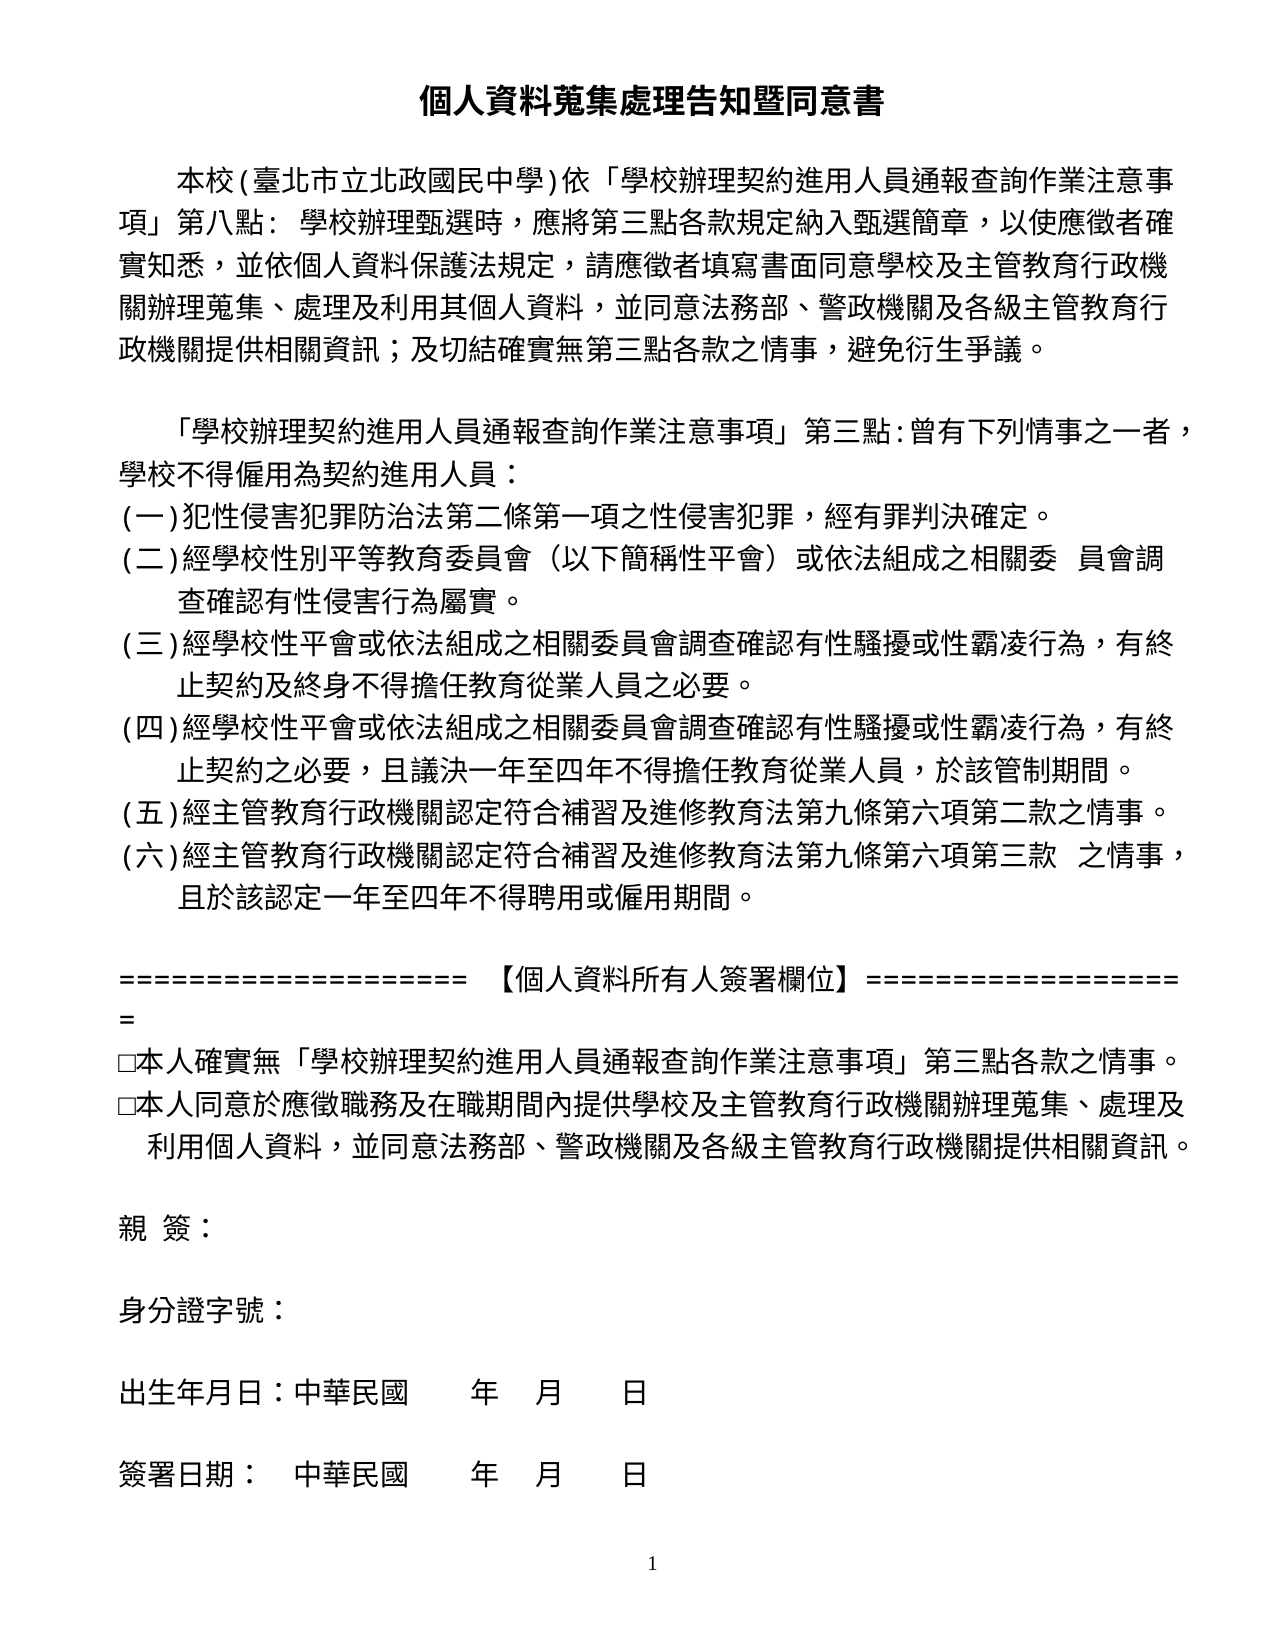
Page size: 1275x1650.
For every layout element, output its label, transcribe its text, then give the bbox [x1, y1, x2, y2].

text (三)經學校性平會或依法組成之相關委員會調查確認有性騷擾或性霸凌行為，有終止契約及終身不得擔任教育從業人員之必要。 [118, 620, 1186, 705]
text 出生年月日：中華民國 年 月 日 [118, 1369, 1186, 1412]
text (五)經主管教育行政機關認定符合補習及進修教育法第九條第六項第二款之情事。 [118, 790, 1186, 832]
text 身分證字號： [118, 1287, 1186, 1330]
text 個人資料蒐集處理告知暨同意書 [118, 75, 1186, 123]
text 本校(臺北市立北政國民中學)依「學校辦理契約進用人員通報查詢作業注意事項」第八點: 學校辦理甄選時，應將第三點各款規定納入甄選簡章，以使應徵者確實知悉，並依個人資料保護法規定，請應徵者填寫書面同意學校及主管教育行政機關辦理蒐集、處理及利用其個人資料，並同意法務部、警政機關及各級主管教育行政機關提供相關資訊；及切結確實無第三點各款之情事，避免衍生爭議。 [118, 157, 1186, 369]
text (六)經主管教育行政機關認定符合補習及進修教育法第九條第六項第三款 之情事，且於該認定一年至四年不得聘用或僱用期間。 [118, 832, 1186, 917]
text □本人同意於應徵職務及在職期間內提供學校及主管教育行政機關辦理蒐集、處理及利用個人資料，並同意法務部、警政機關及各級主管教育行政機關提供相關資訊。 [118, 1081, 1186, 1166]
text (一)犯性侵害犯罪防治法第二條第一項之性侵害犯罪，經有罪判決確定。 [118, 493, 1186, 536]
text 簽署日期： 中華民國 年 月 日 [118, 1451, 1186, 1494]
text (二)經學校性別平等教育委員會（以下簡稱性平會）或依法組成之相關委 員會調查確認有性侵害行為屬實。 [118, 536, 1186, 620]
text ==================== 【個人資料所有人簽署欄位】=================== [118, 957, 1186, 1039]
text 親 簽： [118, 1205, 1186, 1248]
text 「學校辦理契約進用人員通報查詢作業注意事項」第三點:曾有下列情事之一者，學校不得僱用為契約進用人員： [118, 409, 1186, 493]
text (四)經學校性平會或依法組成之相關委員會調查確認有性騷擾或性霸凌行為，有終止契約之必要，且議決一年至四年不得擔任教育從業人員，於該管制期間。 [118, 705, 1186, 790]
text □本人確實無「學校辦理契約進用人員通報查詢作業注意事項」第三點各款之情事。 [118, 1039, 1186, 1081]
